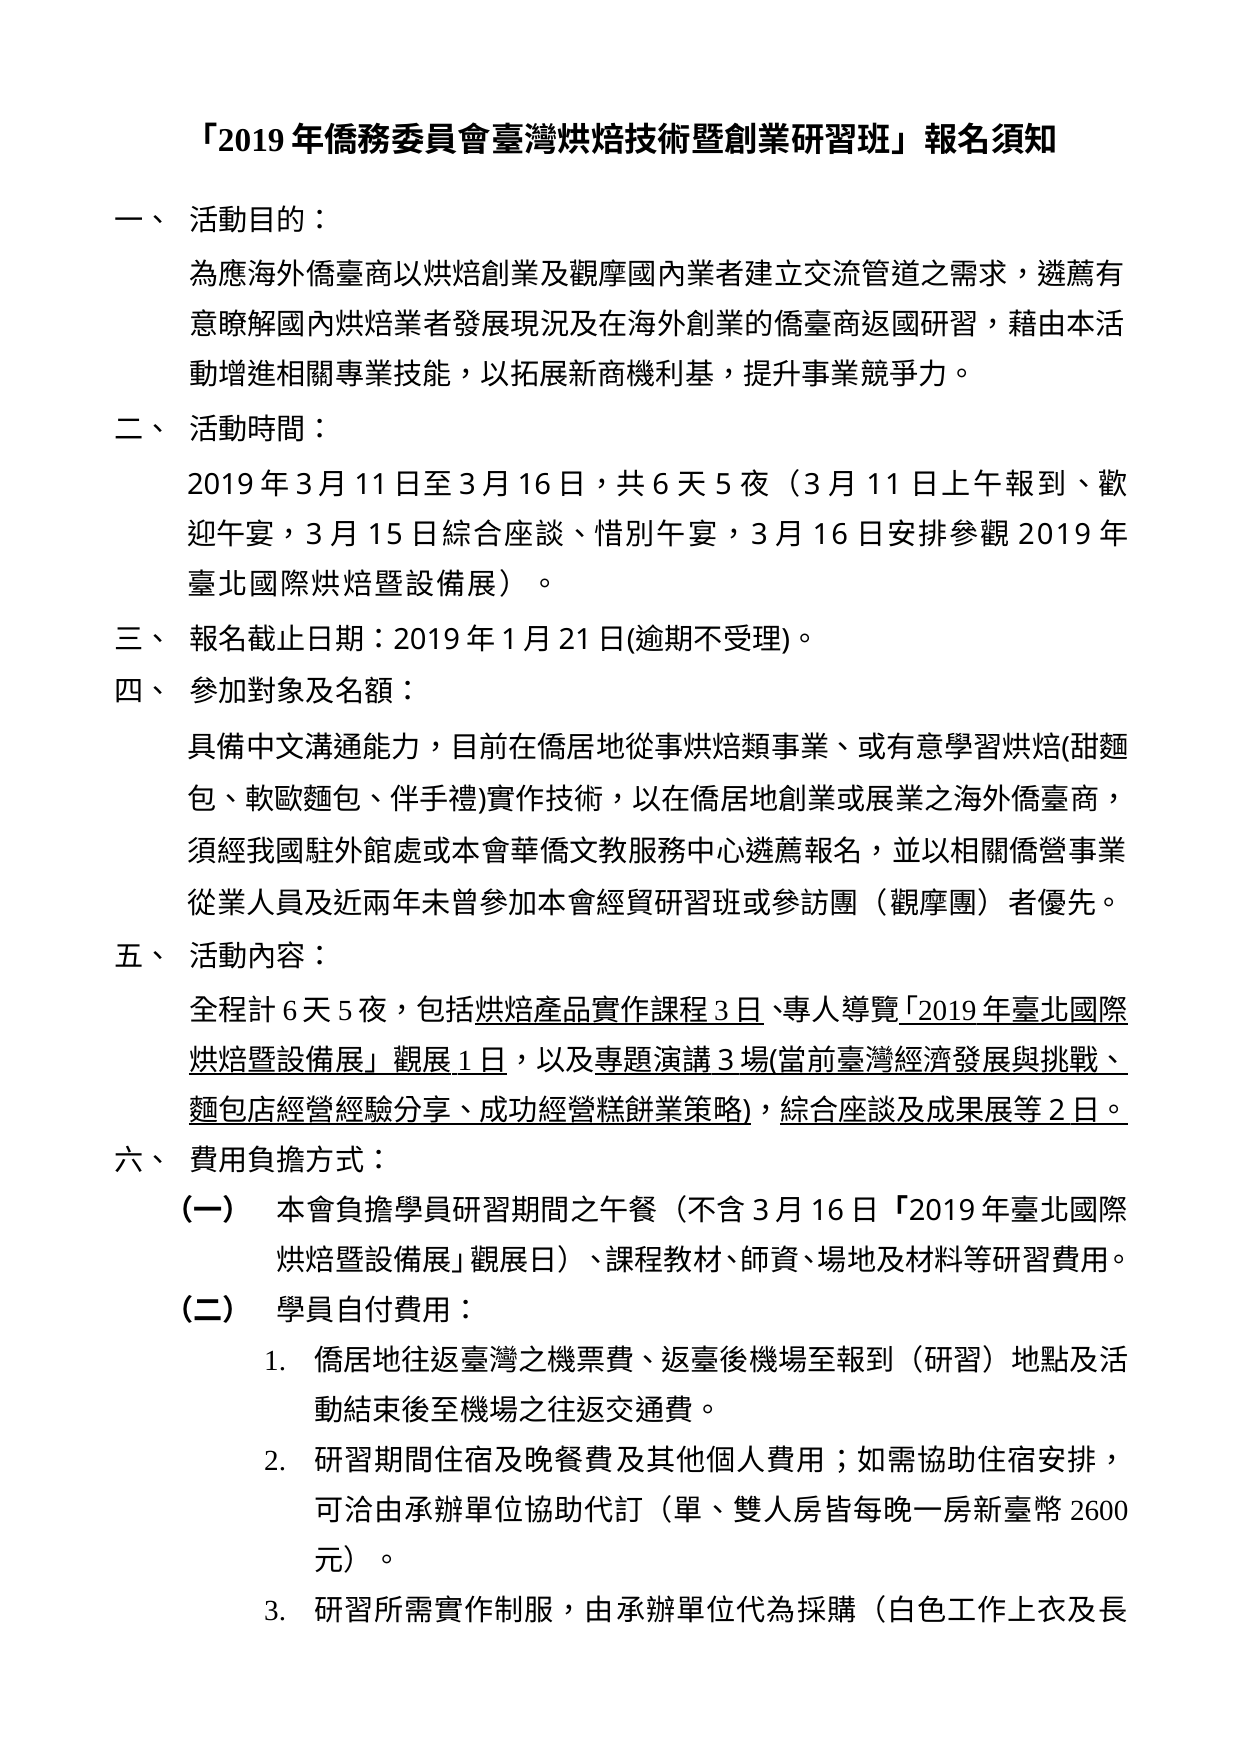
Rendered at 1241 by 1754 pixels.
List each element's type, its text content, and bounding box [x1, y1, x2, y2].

list 僑居地往返臺灣之機票費、返臺後機場至報到（研習）地點及活動結束後至機場之往返交通費。 [264, 1331, 1128, 1431]
list 研習所需實作制服，由承辦單位代為採購（白色工作上衣及長 [264, 1581, 1128, 1631]
text 「2019年僑務委員會臺灣烘焙技術暨創業研習班」報名須知 [114, 118, 1128, 160]
list 本會負擔學員研習期間之午餐（不含3月16日「2019年臺北國際烘焙暨設備展」觀展日）、課程教材、師資、場地及材料等研習費用。 [164, 1181, 1128, 1281]
text 為應海外僑臺商以烘焙創業及觀摩國內業者建立交流管道之需求，遴薦有意瞭解國內烘焙業者發展現況及在海外創業的僑臺商返國研習，藉由本活動增進相關專業技能，以拓展新商機利基，提升事業競爭力。 [189, 244, 1128, 394]
text 2019年3月11日至3月16日，共6天5夜（3月11日上午報到、歡迎午宴，3月15日綜合座談、惜別午宴，3月16日安排參觀2019年臺北國際烘焙暨設備展）。 [187, 454, 1128, 604]
text 具備中文溝通能力，目前在僑居地從事烘焙類事業、或有意學習烘焙(甜麵包、軟歐麵包、伴手禮)實作技術，以在僑居地創業或展業之海外僑臺商，須經我國駐外館處或本會華僑文教服務中心遴薦報名，並以相關僑營事業從業人員及近兩年未曾參加本會經貿研習班或參訪團（觀摩團）者優先。 [187, 716, 1128, 924]
text 全程計6天5夜，包括烘焙產品實作課程3日、專人導覽「2019年臺北國際烘焙暨設備展」觀展1日，以及專題演講3場(當前臺灣經濟發展與挑戰、麵包店經營經驗分享、成功經營糕餅業策略)，綜合座談及成果展等2日。 [189, 981, 1128, 1131]
list 研習期間住宿及晚餐費及其他個人費用；如需協助住宿安排，可洽由承辦單位協助代訂（單、雙人房皆每晚一房新臺幣2600元）。 [264, 1431, 1128, 1581]
list 學員自付費用： [164, 1281, 1128, 1331]
list 活動時間： [114, 399, 1128, 449]
list 活動目的： [114, 197, 1128, 239]
list 報名截止日期：2019年1月21日(逾期不受理)。 [114, 610, 1128, 660]
list 活動內容： [114, 929, 1128, 975]
list 參加對象及名額： [114, 665, 1128, 711]
list 費用負擔方式： [114, 1131, 1128, 1181]
